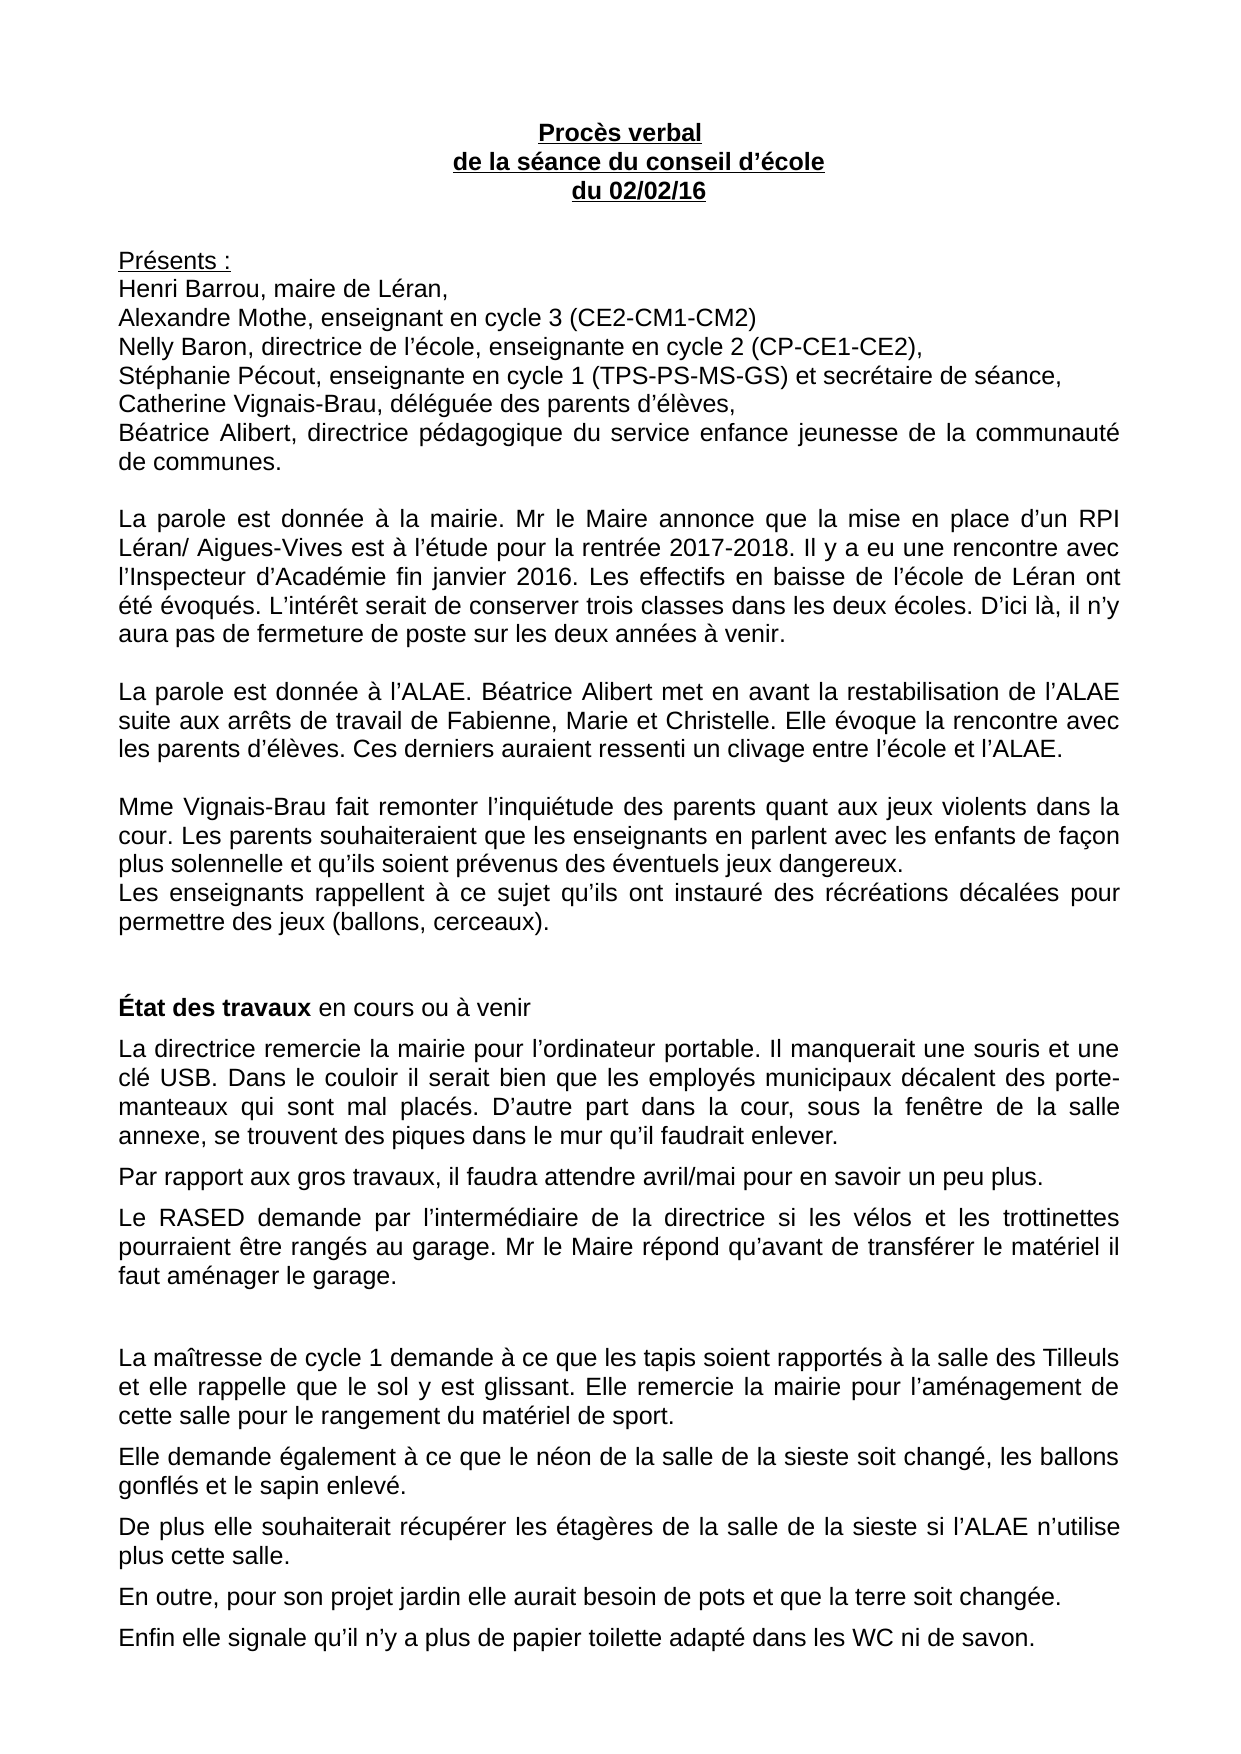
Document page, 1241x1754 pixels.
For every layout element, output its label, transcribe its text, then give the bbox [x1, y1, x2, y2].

text Stéphanie Pécout, enseignante en cycle 1 (TPS-PS-MS-GS) et secrétaire de séance, [118, 361, 1122, 389]
subtitle du 02/02/16 [156, 176, 1122, 204]
text Béatrice Alibert, directrice pédagogique du service enfance jeunesse de la communauté de communes. [118, 418, 1122, 476]
text Enfin elle signale qu’il n’y a plus de papier toilette adapté dans les WC ni de savon. [118, 1623, 1122, 1652]
text Le RASED demande par l’intermédiaire de la directrice si les vélos et les trottinettes pourraient être rangés au garage. Mr le Maire répond qu’avant de transférer le matériel il faut aménager le garage. [118, 1203, 1122, 1289]
text La directrice remercie la mairie pour l’ordinateur portable. Il manquerait une souris et une clé USB. Dans le couloir il serait bien que les employés municipaux décalent des porte-manteaux qui sont mal placés. D’autre part dans la cour, sous la fenêtre de la salle annexe, se trouvent des piques dans le mur qu’il faudrait enlever. [118, 1034, 1122, 1149]
text En outre, pour son projet jardin elle aurait besoin de pots et que la terre soit changée. [118, 1582, 1122, 1611]
text Par rapport aux gros travaux, il faudra attendre avril/mai pour en savoir un peu plus. [118, 1162, 1122, 1191]
text Henri Barrou, maire de Léran, [118, 274, 1122, 303]
text Mme Vignais-Brau fait remonter l’inquiétude des parents quant aux jeux violents dans la cour. Les parents souhaiteraient que les enseignants en parlent avec les enfants de façon plus solennelle et qu’ils soient prévenus des éventuels jeux dangereux. [118, 792, 1122, 878]
text La maîtresse de cycle 1 demande à ce que les tapis soient rapportés à la salle des Tilleuls et elle rappelle que le sol y est glissant. Elle remercie la mairie pour l’aménagement de cette salle pour le rangement du matériel de sport. [118, 1343, 1122, 1429]
text Elle demande également à ce que le néon de la salle de la sieste soit changé, les ballons gonflés et le sapin enlevé. [118, 1442, 1122, 1499]
text La parole est donnée à la mairie. Mr le Maire annonce que la mise en place d’un RPI Léran/ Aigues-Vives est à l’étude pour la rentrée 2017-2018. Il y a eu une rencontre avec l’Inspecteur d’Académie fin janvier 2016. Les effectifs en baisse de l’école de Léran ont été évoqués. L’intérêt serait de conserver trois classes dans les deux écoles. D’ici là, il n’y aura pas de fermeture de poste sur les deux années à venir. [118, 504, 1122, 648]
subtitle Procès verbal [118, 118, 1122, 147]
subtitle de la séance du conseil d’école [156, 147, 1122, 176]
text La parole est donnée à l’ALAE. Béatrice Alibert met en avant la restabilisation de l’ALAE suite aux arrêts de travail de Fabienne, Marie et Christelle. Elle évoque la rencontre avec les parents d’élèves. Ces derniers auraient ressenti un clivage entre l’école et l’ALAE. [118, 677, 1122, 763]
text Nelly Baron, directrice de l’école, enseignante en cycle 2 (CP-CE1-CE2), [118, 332, 1122, 361]
text État des travaux en cours ou à venir [118, 993, 1122, 1022]
text Catherine Vignais-Brau, déléguée des parents d’élèves, [118, 389, 1122, 418]
text Présents : [118, 246, 1122, 274]
text De plus elle souhaiterait récupérer les étagères de la salle de la sieste si l’ALAE n’utilise plus cette salle. [118, 1512, 1122, 1569]
text Les enseignants rappellent à ce sujet qu’ils ont instauré des récréations décalées pour permettre des jeux (ballons, cerceaux). [118, 878, 1122, 936]
text Alexandre Mothe, enseignant en cycle 3 (CE2-CM1-CM2) [118, 303, 1122, 332]
